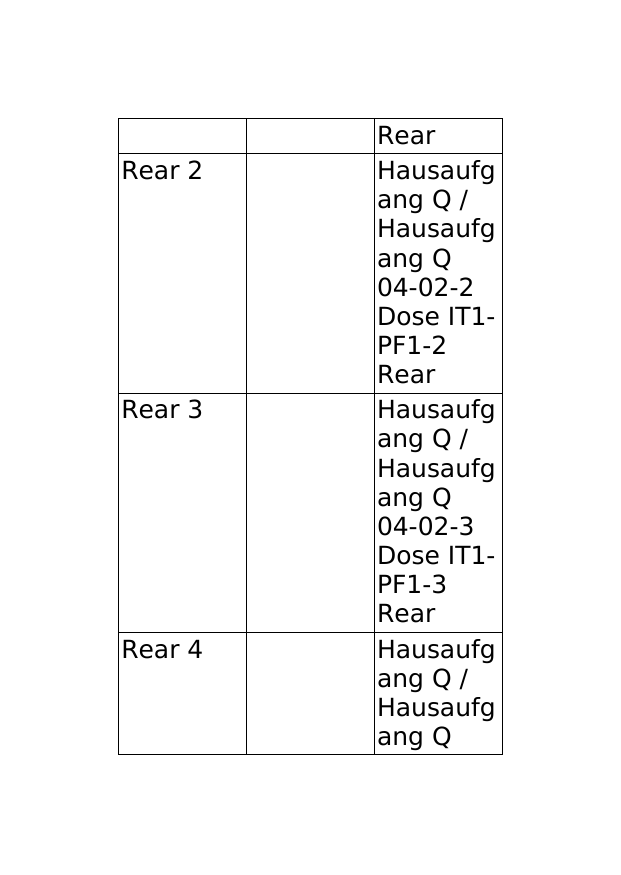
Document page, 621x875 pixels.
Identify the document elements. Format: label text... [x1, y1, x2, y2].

table_cell Rear 4 [119, 633, 246, 754]
table_cell Rear 3 [119, 394, 246, 632]
table_cell Hausaufgang Q / Hausaufgang Q 04-02-3 Dose IT1-PF1-3 Rear [375, 394, 502, 632]
table_cell Hausaufgang Q / Hausaufgang Q [375, 633, 502, 754]
table_cell Rear 2 [119, 154, 246, 392]
table_cell [247, 154, 374, 392]
table_cell Rear [375, 119, 502, 153]
table_cell [247, 394, 374, 632]
table_cell [119, 119, 246, 153]
table_cell [247, 119, 374, 153]
table_cell Hausaufgang Q / Hausaufgang Q 04-02-2 Dose IT1-PF1-2 Rear [375, 154, 502, 392]
table_cell [247, 633, 374, 754]
